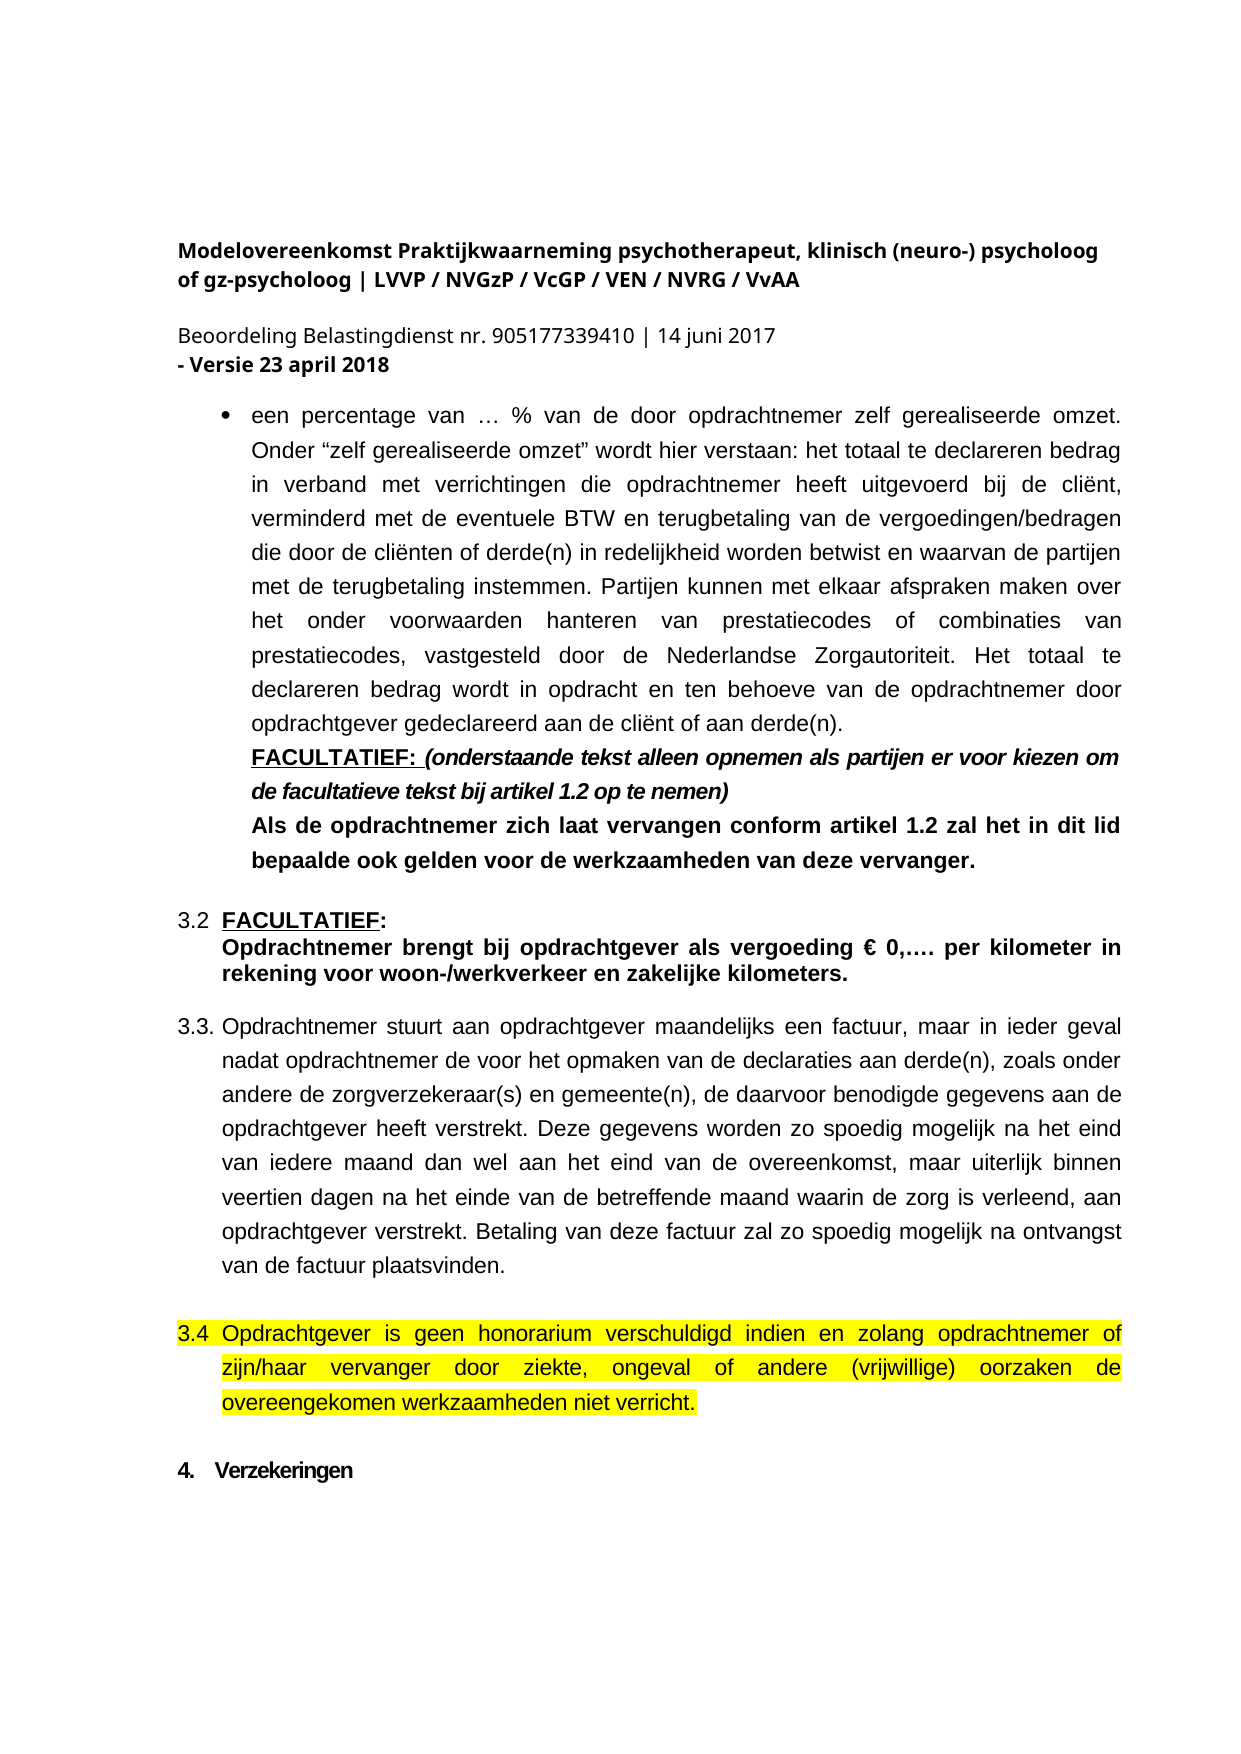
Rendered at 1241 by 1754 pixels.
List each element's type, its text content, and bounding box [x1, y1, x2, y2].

list een percentage van … % van de door opdrachtnemer zelf gerealiseerde omzet. Onder “zelf gerealiseerde omzet” wordt hier verstaan: het totaal te declareren bedrag in verband met verrichtingen die opdrachtnemer heeft uitgevoerd bij de cliënt, verminderd met de eventuele BTW en terugbetaling van de vergoedingen/bedragen die door de cliënten of derde(n) in redelijkheid worden betwist en waarvan de partijen met de terugbetaling instemmen. Partijen kunnen met elkaar afspraken maken over het onder voorwaarden hanteren van prestatiecodes of combinaties van prestatiecodes, vastgesteld door de Nederlandse Zorgautoriteit. Het totaal te declareren bedrag wordt in opdracht en ten behoeve van de opdrachtnemer door opdrachtgever gedeclareerd aan de cliënt of aan derde(n). [222, 402, 1122, 736]
text Opdrachtnemer brengt bij opdrachtgever als vergoeding € 0,…. per kilometer in rekening voor woon-/werkverkeer en zakelijke kilometers. [222, 933, 1122, 986]
text Als de opdrachtnemer zich laat vervangen conform artikel 1.2 zal het in dit lid bepaalde ook gelden voor de werkzaamheden van deze vervanger. [251, 812, 1122, 873]
text FACULTATIEF: (onderstaande tekst alleen opnemen als partijen er voor kiezen om de facultatieve tekst bij artikel 1.2 op te nemen) [251, 744, 1122, 805]
text 3.4 Opdrachtgever is geen honorarium verschuldigd indien en zolang opdrachtnemer of zijn/haar vervanger door ziekte, ongeval of andere (vrijwillige) oorzaken de overeengekomen werkzaamheden niet verricht. [177, 1320, 1122, 1415]
text 4. Verzekeringen [177, 1457, 1122, 1483]
text 3.3. Opdrachtnemer stuurt aan opdrachtgever maandelijks een factuur, maar in ieder geval nadat opdrachtnemer de voor het opmaken van de declaraties aan derde(n), zoals onder andere de zorgverzekeraar(s) en gemeente(n), de daarvoor benodigde gegevens aan de opdrachtgever heeft verstrekt. Deze gegevens worden zo spoedig mogelijk na het eind van iedere maand dan wel aan het eind van de overeenkomst, maar uiterlijk binnen veertien dagen na het einde van de betreffende maand waarin de zorg is verleend, aan opdrachtgever verstrekt. Betaling van deze factuur zal zo spoedig mogelijk na ontvangst van de factuur plaatsvinden. [177, 1013, 1122, 1278]
text 3.2 FACULTATIEF: [177, 907, 1122, 933]
